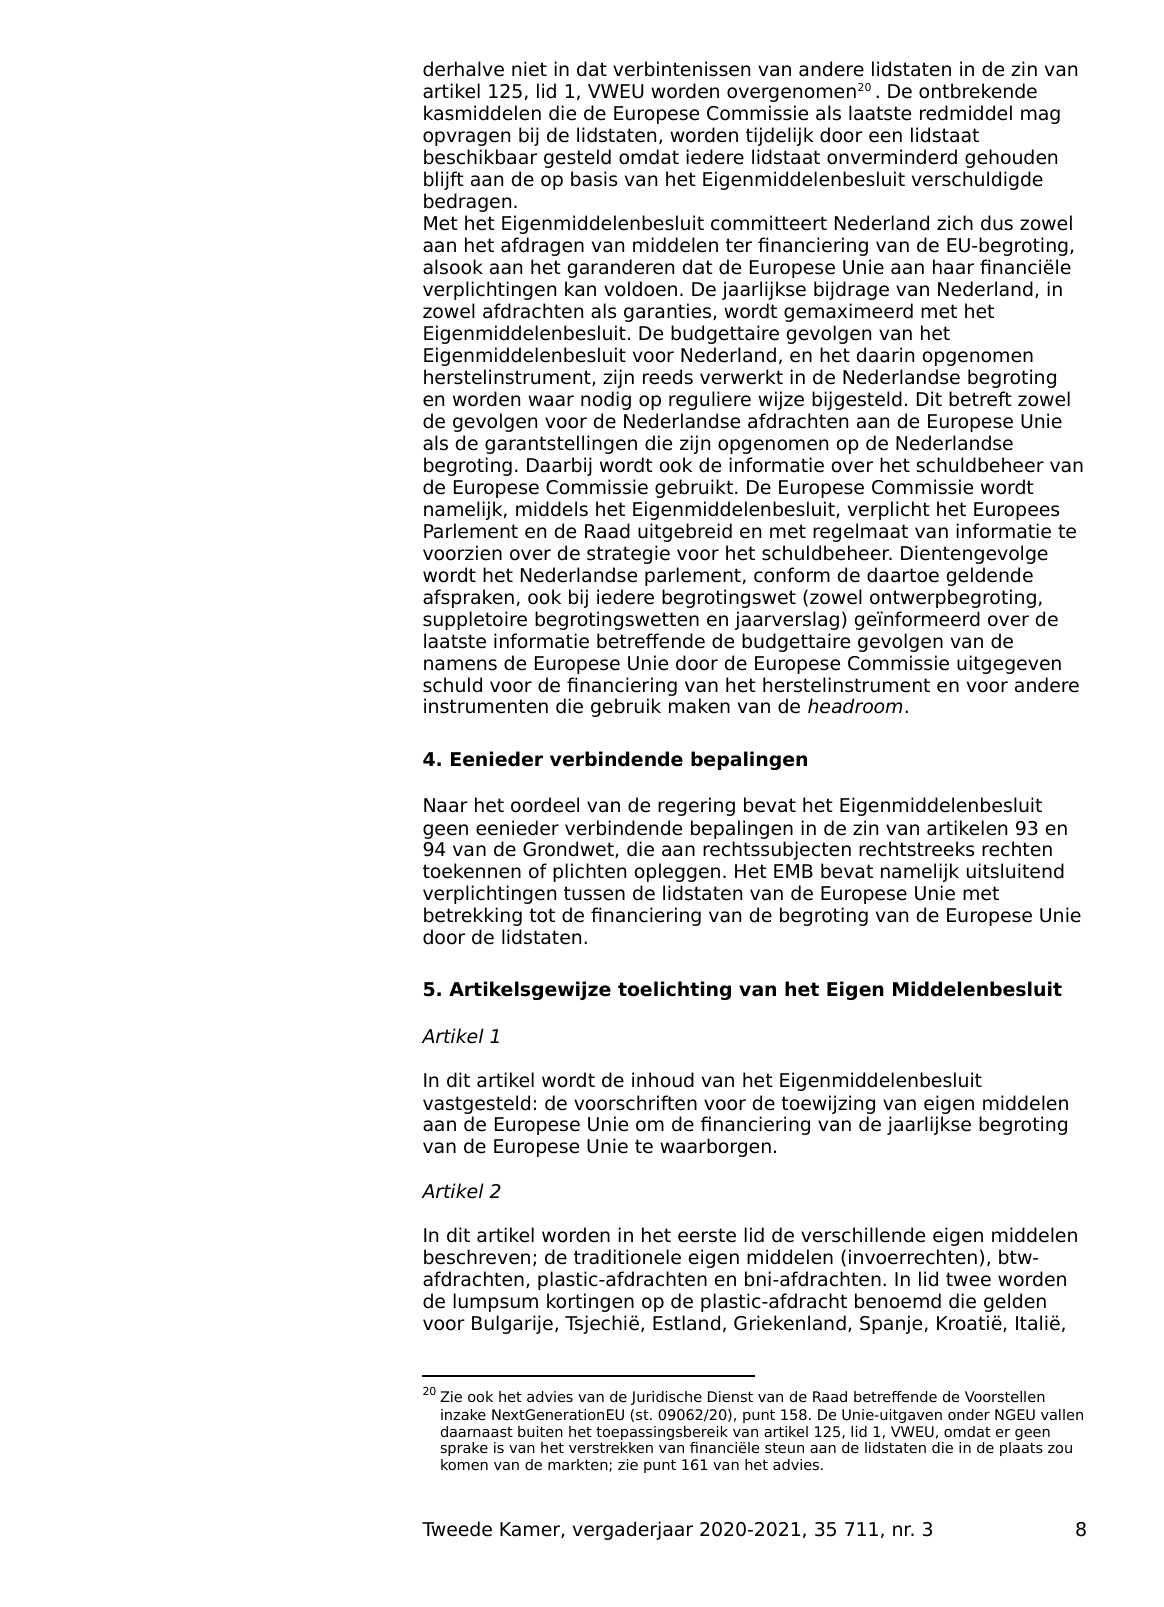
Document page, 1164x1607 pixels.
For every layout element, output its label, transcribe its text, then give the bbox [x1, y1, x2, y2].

text Met het Eigenmiddelenbesluit committeert Nederland zich dus zowel aan het afdragen van middelen ter financiering van de EU-begroting, alsook aan het garanderen dat de Europese Unie aan haar financiële verplichtingen kan voldoen. De jaarlijkse bijdrage van Nederland, in zowel afdrachten als garanties, wordt gemaximeerd met het Eigenmiddelenbesluit. De budgettaire gevolgen van het Eigenmiddelenbesluit voor Nederland, en het daarin opgenomen herstelinstrument, zijn reeds verwerkt in de Nederlandse begroting en worden waar nodig op reguliere wijze bijgesteld. Dit betreft zowel de gevolgen voor de Nederlandse afdrachten aan de Europese Unie als de garantstellingen die zijn opgenomen op de Nederlandse begroting. Daarbij wordt ook de informatie over het schuldbeheer van de Europese Commissie gebruikt. De Europese Commissie wordt namelijk, middels het Eigenmiddelenbesluit, verplicht het Europees Parlement en de Raad uitgebreid en met regelmaat van informatie te voorzien over de strategie voor het schuldbeheer. Dientengevolge wordt het Nederlandse parlement, conform de daartoe geldende afspraken, ook bij iedere begrotingswet (zowel ontwerpbegroting, suppletoire begrotingswetten en jaarverslag) geïnformeerd over de laatste informatie betreffende de budgettaire gevolgen van de namens de Europese Unie door de Europese Commissie uitgegeven schuld voor de financiering van het herstelinstrument en voor andere instrumenten die gebruik maken van de headroom. [422, 213, 1087, 718]
text In dit artikel wordt de inhoud van het Eigenmiddelenbesluit vastgesteld: de voorschriften voor de toewijzing van eigen middelen aan de Europese Unie om de financiering van de jaarlijkse begroting van de Europese Unie te waarborgen. [422, 1070, 1087, 1158]
text In dit artikel worden in het eerste lid de verschillende eigen middelen beschreven; de traditionele eigen middelen (invoerrechten), btw-afdrachten, plastic-afdrachten en bni-afdrachten. In lid twee worden de lumpsum kortingen op de plastic-afdracht benoemd die gelden voor Bulgarije, Tsjechië, Estland, Griekenland, Spanje, Kroatië, Italië, [422, 1225, 1087, 1334]
text Naar het oordeel van de regering bevat het Eigenmiddelenbesluit geen eenieder verbindende bepalingen in de zin van artikelen 93 en 94 van de Grondwet, die aan rechtssubjecten rechtstreeks rechten toekennen of plichten opleggen. Het EMB bevat namelijk uitsluitend verplichtingen tussen de lidstaten van de Europese Unie met betrekking tot de financiering van de begroting van de Europese Unie door de lidstaten. [422, 795, 1087, 949]
subtitle Artikel 2 [422, 1181, 1087, 1202]
subtitle Artikel 1 [422, 1026, 1087, 1048]
text Zie ook het advies van de Juridische Dienst van de Raad betreffende de Voorstellen inzake NextGenerationEU (st. 09062/20), punt 158. De Unie-uitgaven onder NGEU vallen daarnaast buiten het toepassingsbereik van artikel 125, lid 1, VWEU, omdat er geen sprake is van het verstrekken van financiële steun aan de lidstaten die in de plaats zou komen van de markten; zie punt 161 van het advies. [422, 1385, 1087, 1474]
subtitle 5. Artikelsgewijze toelichting van het Eigen Middelenbesluit [422, 979, 1087, 1001]
subtitle 4. Eenieder verbindende bepalingen [422, 748, 1087, 770]
text derhalve niet in dat verbintenissen van andere lidstaten in de zin van artikel 125, lid 1, VWEU worden overgenomen. De ontbrekende kasmiddelen die de Europese Commissie als laatste redmiddel mag opvragen bij de lidstaten, worden tijdelijk door een lidstaat beschikbaar gesteld omdat iedere lidstaat onverminderd gehouden blijft aan de op basis van het Eigenmiddelenbesluit verschuldigde bedragen. [422, 59, 1087, 213]
